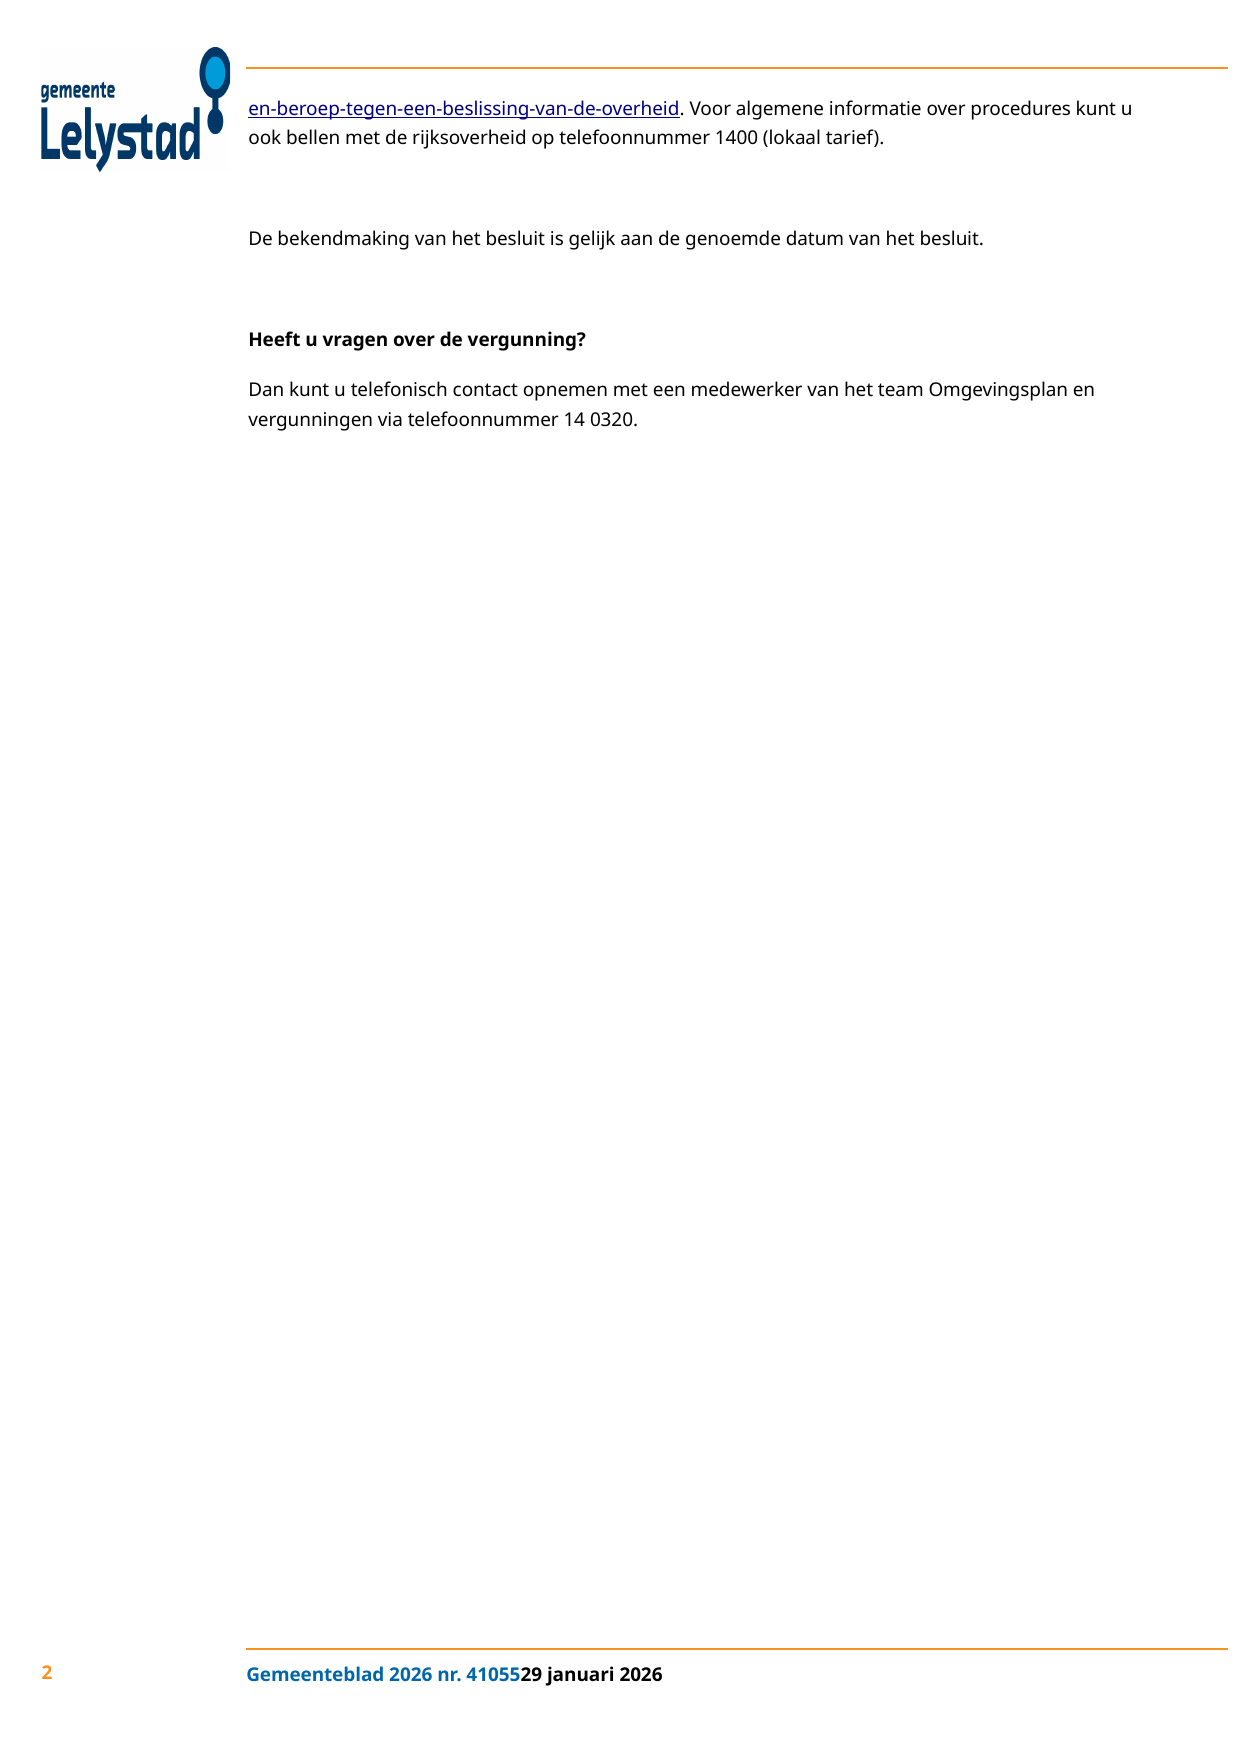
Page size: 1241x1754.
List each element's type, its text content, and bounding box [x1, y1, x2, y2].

picture [41, 47, 231, 172]
text De bekendmaking van het besluit is gelijk aan de genoemde datum van het besluit. [248, 225, 1152, 251]
text Heeft u vragen over de vergunning? [248, 326, 1152, 352]
text Dan kunt u telefonisch contact opnemen met een medewerker van het team Omgevingsplan en vergunningen via telefoonnummer 14 0320. [248, 376, 1152, 432]
text en-beroep-tegen-een-beslissing-van-de-overheid. Voor algemene informatie over procedures kunt u ook bellen met de rijksoverheid op telefoonnummer 1400 (lokaal tarief). [248, 95, 1152, 150]
